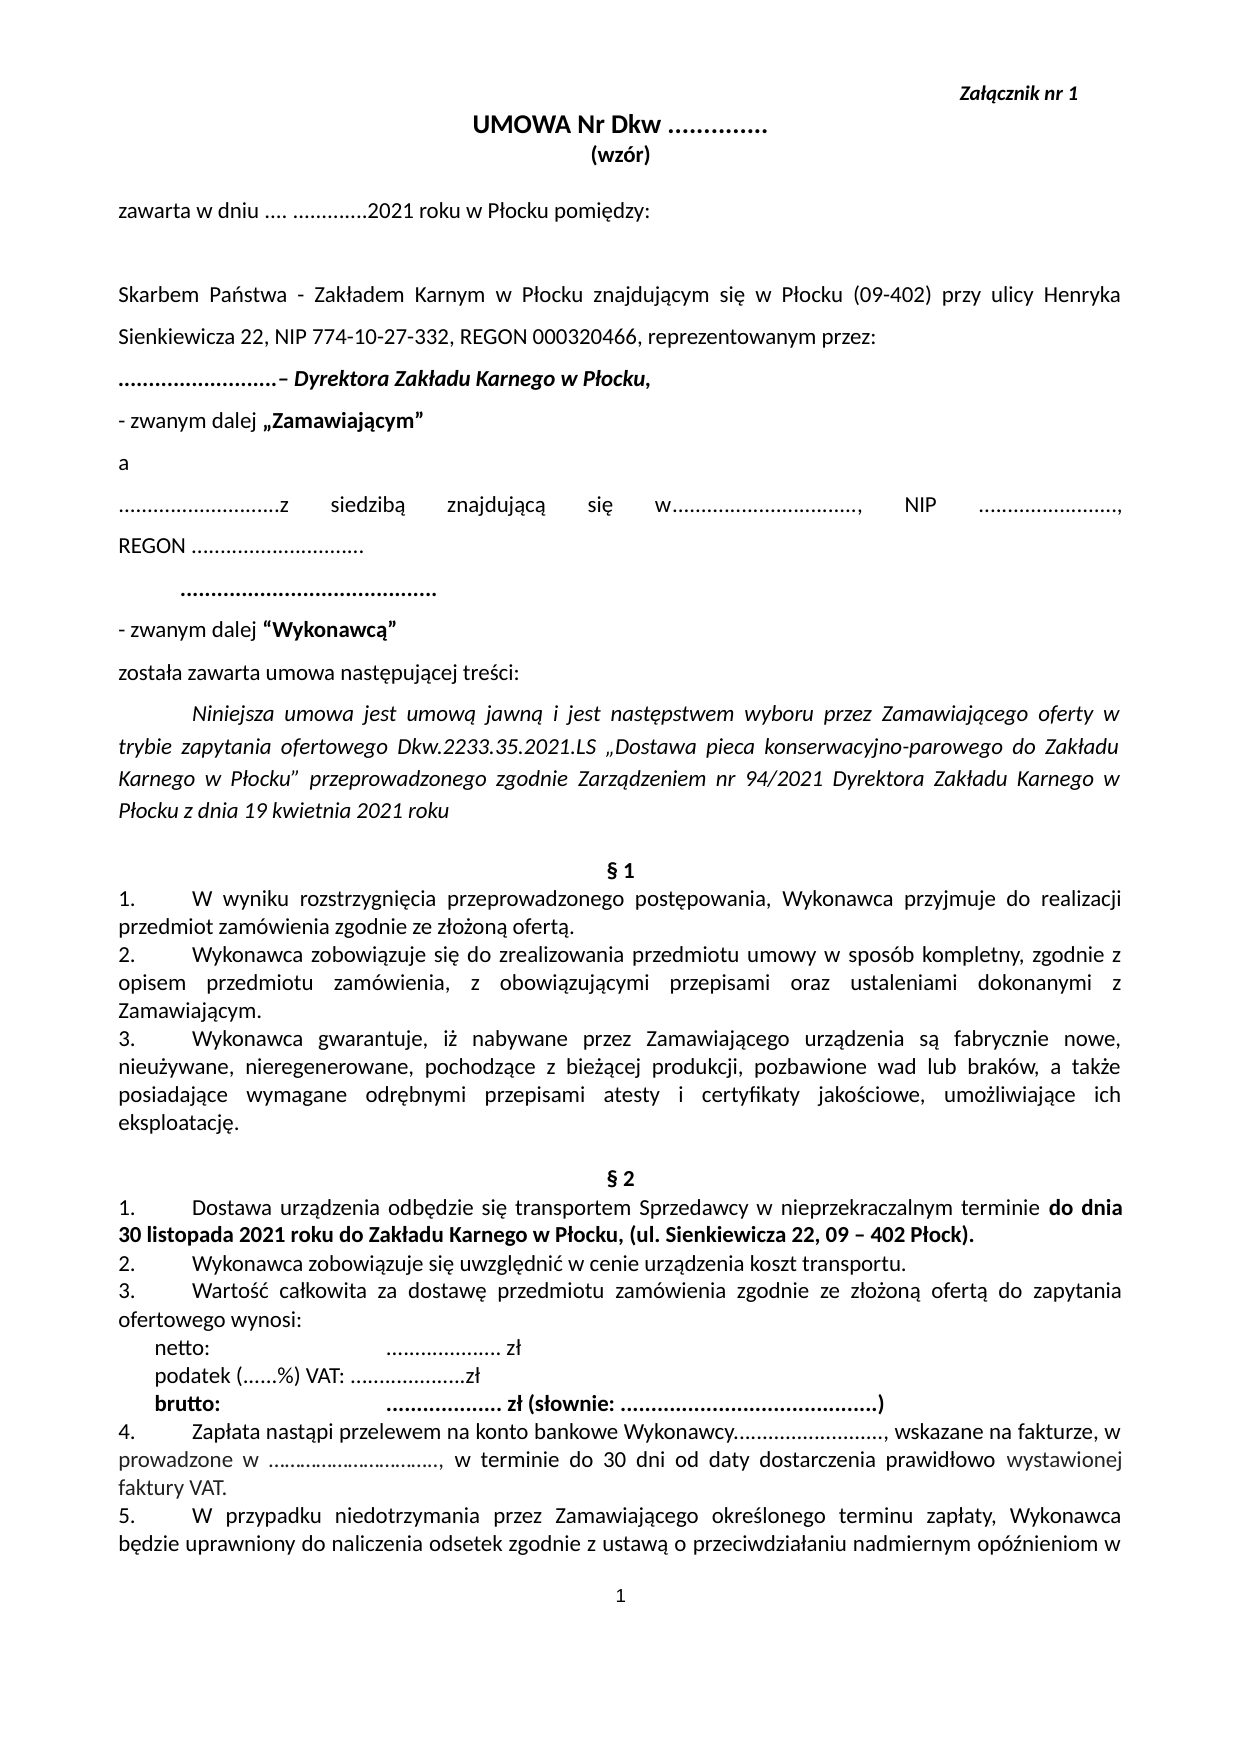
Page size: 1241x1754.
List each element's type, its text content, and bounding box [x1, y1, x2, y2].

text Skarbem Państwa - Zakładem Karnym w Płocku znajdującym się w Płocku (09-402) przy ulicy Henryka Sienkiewicza 22, NIP 774-10-27-332, REGON 000320466, reprezentowanym przez: [118, 280, 1123, 350]
text brutto: ................... zł (słownie: ..........................................) [154, 1389, 1123, 1417]
text - zwanym dalej “Wykonawcą” [118, 616, 1123, 644]
list Wykonawca gwarantuje, iż nabywane przez Zamawiającego urządzenia są fabrycznie nowe, nieużywane, nieregenerowane, pochodzące z bieżącej produkcji, pozbawione wad lub braków, a także posiadające wymagane odrębnymi przepisami atesty i certyfikaty jakościowe, umożliwiające ich eksploatację. [118, 1024, 1123, 1137]
text Załącznik nr 1 [118, 74, 1123, 107]
text ............................z siedzibą znajdującą się w................................, NIP ........................, REGON .............................. [118, 490, 1123, 560]
list Zapłata nastąpi przelewem na konto bankowe Wykonawcy.........................., wskazane na fakturze, w prowadzone w ………………………….., w terminie do 30 dni od daty dostarczenia prawidłowo wystawionej faktury VAT. [118, 1417, 1123, 1501]
text została zawarta umowa następującej treści: [118, 658, 1123, 686]
text .......................................... [118, 574, 1123, 602]
text ..........................– Dyrektora Zakładu Karnego w Płocku, [118, 364, 1123, 392]
text § 1 [118, 856, 1123, 884]
list W przypadku niedotrzymania przez Zamawiającego określonego terminu zapłaty, Wykonawca będzie uprawniony do naliczenia odsetek zgodnie z ustawą o przeciwdziałaniu nadmiernym opóźnieniom w [118, 1501, 1123, 1557]
list W wyniku rozstrzygnięcia przeprowadzonego postępowania, Wykonawca przyjmuje do realizacji przedmiot zamówienia zgodnie ze złożoną ofertą. [118, 884, 1123, 940]
text netto: .................... zł [154, 1333, 1123, 1361]
text podatek (......%) VAT: ....................zł [154, 1361, 1123, 1389]
text - zwanym dalej „Zamawiającym” [118, 406, 1123, 434]
text § 2 [118, 1164, 1123, 1193]
text UMOWA Nr Dkw .............. [118, 107, 1123, 140]
text a [118, 448, 1123, 476]
list Dostawa urządzenia odbędzie się transportem Sprzedawcy w nieprzekraczalnym terminie do dnia 30 listopada 2021 roku do Zakładu Karnego w Płocku, (ul. Sienkiewicza 22, 09 – 402 Płock). [118, 1193, 1123, 1249]
text Niniejsza umowa jest umową jawną i jest następstwem wyboru przez Zamawiającego oferty w trybie zapytania ofertowego Dkw.2233.35.2021.LS „Dostawa pieca konserwacyjno-parowego do Zakładu Karnego w Płocku” przeprowadzonego zgodnie Zarządzeniem nr 94/2021 Dyrektora Zakładu Karnego w Płocku z dnia 19 kwietnia 2021 roku [118, 699, 1123, 824]
text zawarta w dniu .... .............2021 roku w Płocku pomiędzy: [118, 196, 1123, 224]
text (wzór) [118, 140, 1123, 168]
list Wartość całkowita za dostawę przedmiotu zamówienia zgodnie ze złożoną ofertą do zapytania ofertowego wynosi: [118, 1277, 1123, 1333]
list Wykonawca zobowiązuje się do zrealizowania przedmiotu umowy w sposób kompletny, zgodnie z opisem przedmiotu zamówienia, z obowiązującymi przepisami oraz ustaleniami dokonanymi z Zamawiającym. [118, 940, 1123, 1024]
list Wykonawca zobowiązuje się uwzględnić w cenie urządzenia koszt transportu. [118, 1249, 1123, 1277]
